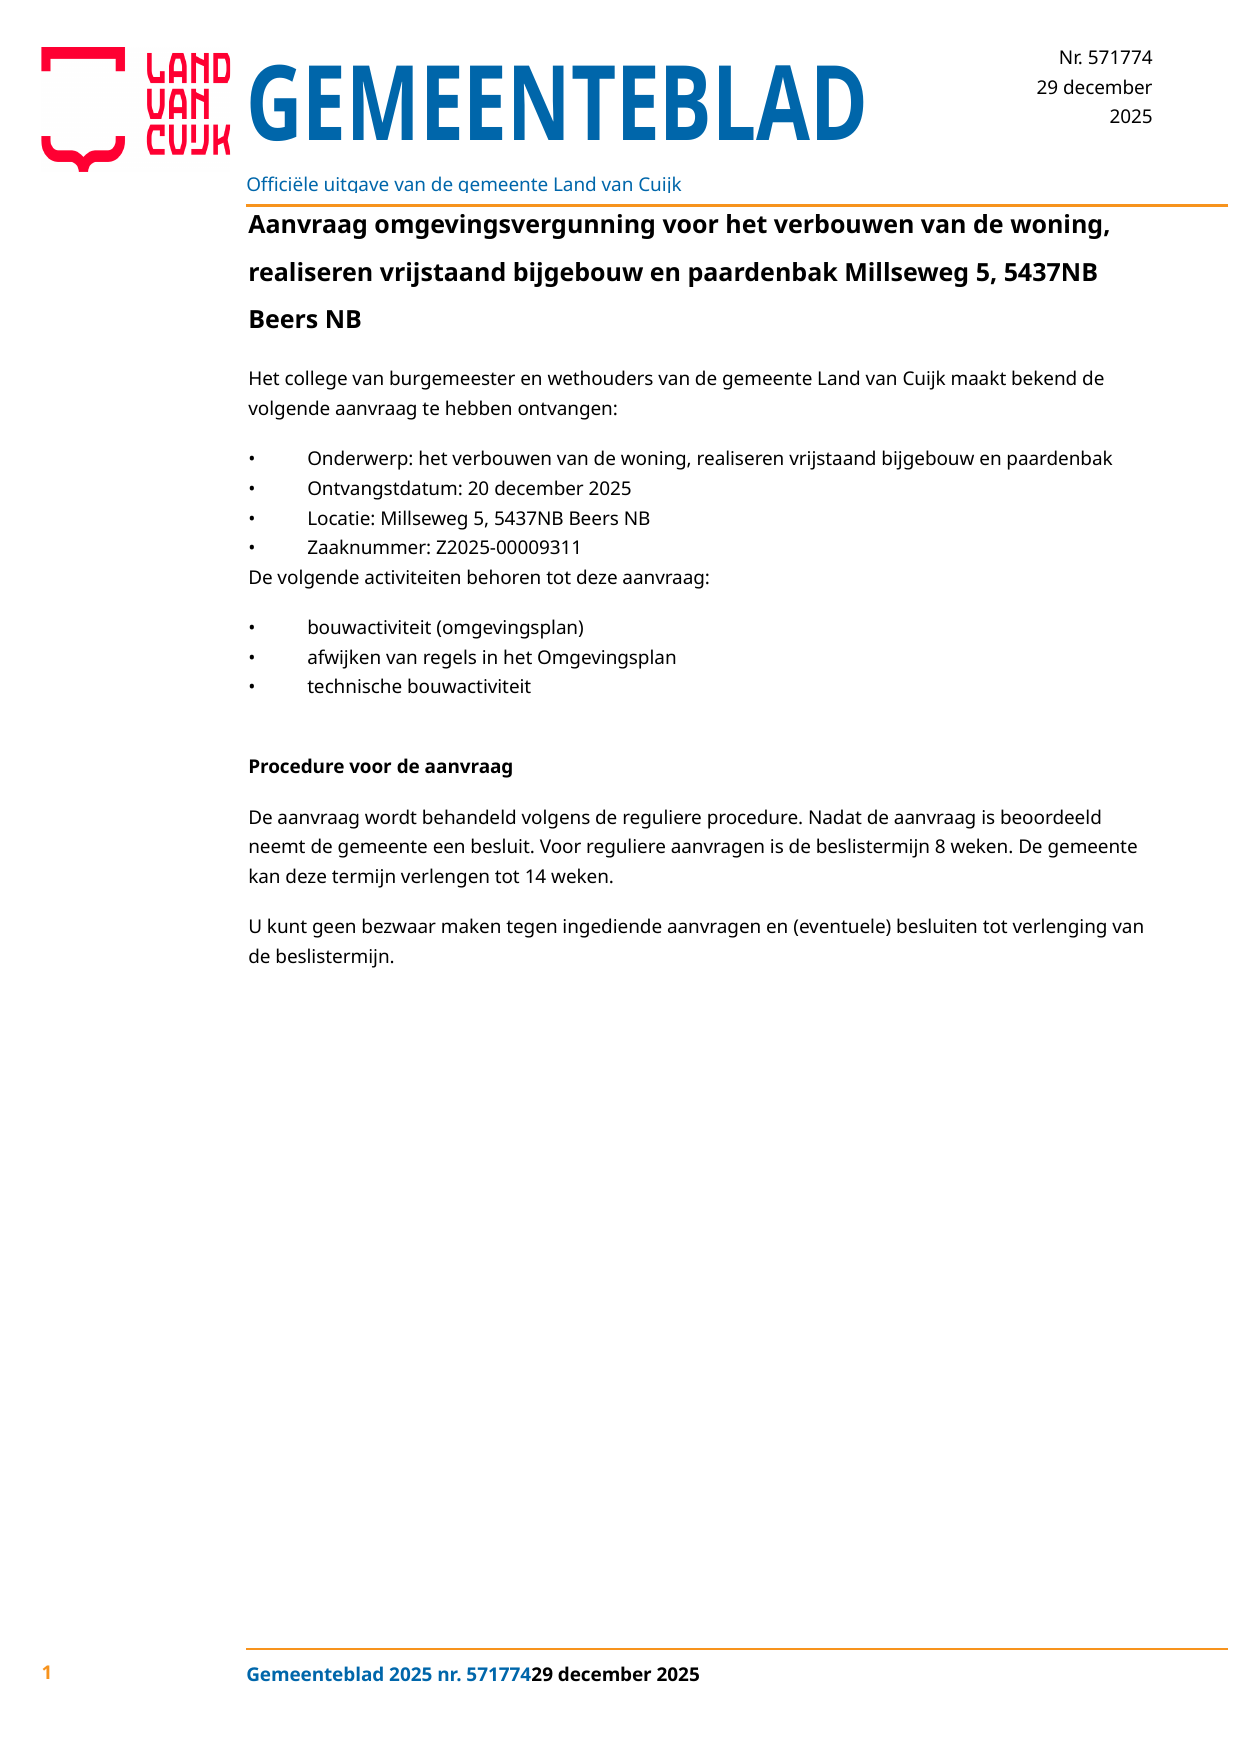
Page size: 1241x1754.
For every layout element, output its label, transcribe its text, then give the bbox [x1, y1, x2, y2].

picture [41, 47, 231, 172]
list Onderwerp: het verbouwen van de woning, realiseren vrijstaand bijgebouw en paardenbak [248, 446, 1152, 471]
text De volgende activiteiten behoren tot deze aanvraag: [248, 564, 1152, 589]
list technische bouwactiviteit [248, 673, 1152, 699]
text U kunt geen bezwaar maken tegen ingediende aanvragen en (eventuele) besluiten tot verlenging van de beslistermijn. [248, 913, 1152, 969]
list bouwactiviteit (omgevingsplan) [248, 614, 1152, 640]
text Het college van burgemeester en wethouders van de gemeente Land van Cuijk maakt bekend de volgende aanvraag te hebben ontvangen: [248, 366, 1152, 421]
list Zaaknummer: Z2025-00009311 [248, 534, 1152, 560]
list Locatie: Millseweg 5, 5437NB Beers NB [248, 505, 1152, 530]
list afwijken van regels in het Omgevingsplan [248, 644, 1152, 669]
text De aanvraag wordt behandeld volgens de reguliere procedure. Nadat de aanvraag is beoordeeld neemt de gemeente een besluit. Voor reguliere aanvragen is de beslistermijn 8 weken. De gemeente kan deze termijn verlengen tot 14 weken. [248, 804, 1152, 889]
list Ontvangstdatum: 20 december 2025 [248, 475, 1152, 501]
text Aanvraag omgevingsvergunning voor het verbouwen van de woning, realiseren vrijstaand bijgebouw en paardenbak Millseweg 5, 5437NB Beers NB [248, 207, 1152, 336]
text Procedure voor de aanvraag [248, 753, 1152, 779]
